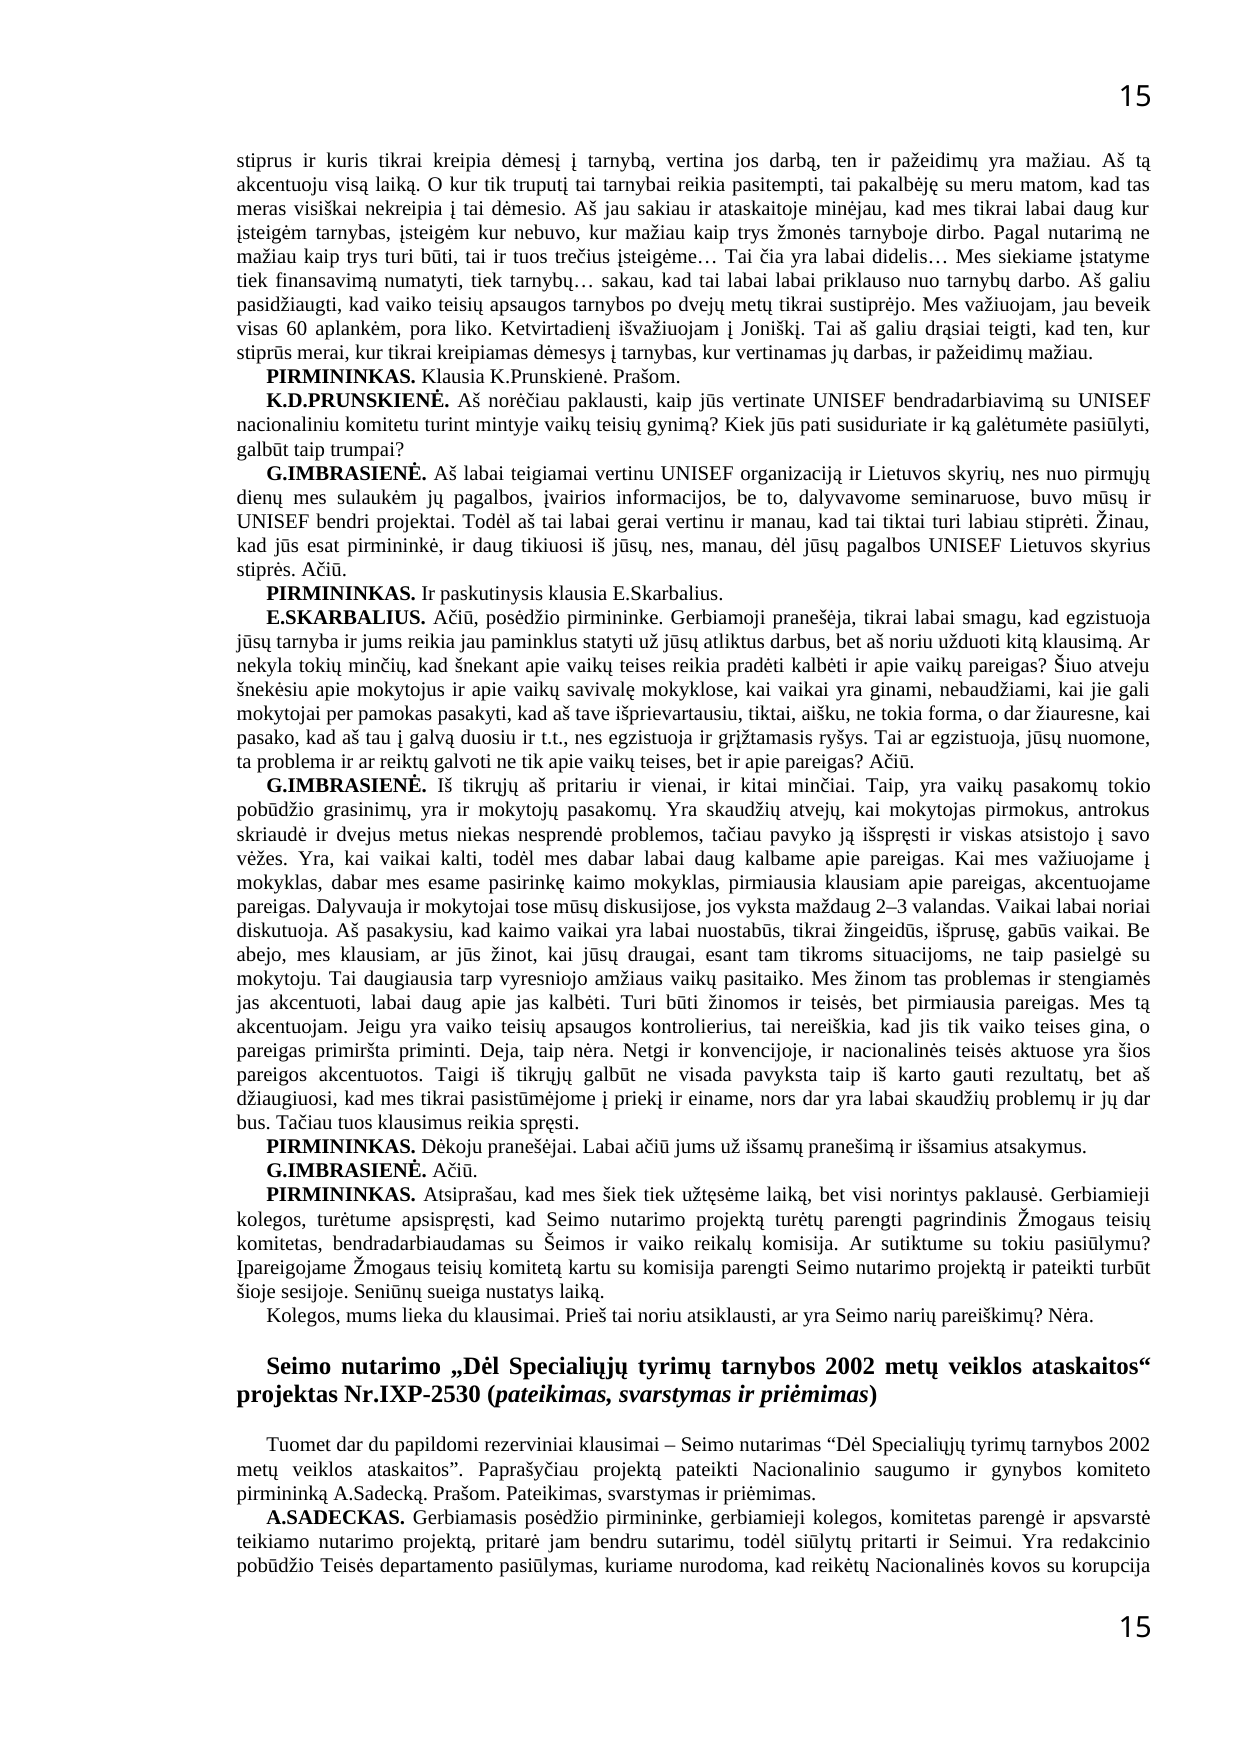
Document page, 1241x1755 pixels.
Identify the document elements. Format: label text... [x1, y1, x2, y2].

text G.IMBRASIENĖ. Ačiū. [236, 1158, 1152, 1182]
text Seimo nutarimo „Dėl Specialiųjų tyrimų tarnybos 2002 metų veiklos ataskaitos“ projektas Nr.IXP-2530 (pateikimas, svarstymas ir priėmimas) [236, 1351, 1152, 1408]
text E.SKARBALIUS. Ačiū, posėdžio pirmininke. Gerbiamoji pranešėja, tikrai labai smagu, kad egzistuoja jūsų tarnyba ir jums reikia jau paminklus statyti už jūsų atliktus darbus, bet aš noriu užduoti kitą klausimą. Ar nekyla tokių minčių, kad šnekant apie vaikų teises reikia pradėti kalbėti ir apie vaikų pareigas? Šiuo atveju šnekėsiu apie mokytojus ir apie vaikų savivalę mokyklose, kai vaikai yra ginami, nebaudžiami, kai jie gali mokytojai per pamokas pasakyti, kad aš tave išprievartausiu, tiktai, aišku, ne tokia forma, o dar žiauresne, kai pasako, kad aš tau į galvą duosiu ir t.t., nes egzistuoja ir grįžtamasis ryšys. Tai ar egzistuoja, jūsų nuomone, ta problema ir ar reiktų galvoti ne tik apie vaikų teises, bet ir apie pareigas? Ačiū. [236, 605, 1152, 773]
text PIRMININKAS. Dėkoju pranešėjai. Labai ačiū jums už išsamų pranešimą ir išsamius atsakymus. [236, 1134, 1152, 1158]
text G.IMBRASIENĖ. Iš tikrųjų aš pritariu ir vienai, ir kitai minčiai. Taip, yra vaikų pasakomų tokio pobūdžio grasinimų, yra ir mokytojų pasakomų. Yra skaudžių atvejų, kai mokytojas pirmokus, antrokus skriaudė ir dvejus metus niekas nesprendė problemos, tačiau pavyko ją išspręsti ir viskas atsistojo į savo vėžes. Yra, kai vaikai kalti, todėl mes dabar labai daug kalbame apie pareigas. Kai mes važiuojame į mokyklas, dabar mes esame pasirinkę kaimo mokyklas, pirmiausia klausiam apie pareigas, akcentuojame pareigas. Dalyvauja ir mokytojai tose mūsų diskusijose, jos vyksta maždaug 2–3 valandas. Vaikai labai noriai diskutuoja. Aš pasakysiu, kad kaimo vaikai yra labai nuostabūs, tikrai žingeidūs, išprusę, gabūs vaikai. Be abejo, mes klausiam, ar jūs žinot, kai jūsų draugai, esant tam tikroms situacijoms, ne taip pasielgė su mokytoju. Tai daugiausia tarp vyresniojo amžiaus vaikų pasitaiko. Mes žinom tas problemas ir stengiamės jas akcentuoti, labai daug apie jas kalbėti. Turi būti žinomos ir teisės, bet pirmiausia pareigas. Mes tą akcentuojam. Jeigu yra vaiko teisių apsaugos kontrolierius, tai nereiškia, kad jis tik vaiko teises gina, o pareigas primiršta priminti. Deja, taip nėra. Netgi ir konvencijoje, ir nacionalinės teisės aktuose yra šios pareigos akcentuotos. Taigi iš tikrųjų galbūt ne visada pavyksta taip iš karto gauti rezultatų, bet aš džiaugiuosi, kad mes tikrai pasistūmėjome į priekį ir einame, nors dar yra labai skaudžių problemų ir jų dar bus. Tačiau tuos klausimus reikia spręsti. [236, 773, 1152, 1134]
text Kolegos, mums lieka du klausimai. Prieš tai noriu atsiklausti, ar yra Seimo narių pareiškimų? Nėra. [236, 1303, 1152, 1327]
text K.D.PRUNSKIENĖ. Aš norėčiau paklausti, kaip jūs vertinate UNISEF bendradarbiavimą su UNISEF nacionaliniu komitetu turint mintyje vaikų teisių gynimą? Kiek jūs pati susiduriate ir ką galėtumėte pasiūlyti, galbūt taip trumpai? [236, 388, 1152, 461]
text stiprus ir kuris tikrai kreipia dėmesį į tarnybą, vertina jos darbą, ten ir pažeidimų yra mažiau. Aš tą akcentuoju visą laiką. O kur tik truputį tai tarnybai reikia pasitempti, tai pakalbėję su meru matom, kad tas meras visiškai nekreipia į tai dėmesio. Aš jau sakiau ir ataskaitoje minėjau, kad mes tikrai labai daug kur įsteigėm tarnybas, įsteigėm kur nebuvo, kur mažiau kaip trys žmonės tarnyboje dirbo. Pagal nutarimą ne mažiau kaip trys turi būti, tai ir tuos trečius įsteigėme… Tai čia yra labai didelis… Mes siekiame įstatyme tiek finansavimą numatyti, tiek tarnybų… sakau, kad tai labai labai priklauso nuo tarnybų darbo. Aš galiu pasidžiaugti, kad vaiko teisių apsaugos tarnybos po dvejų metų tikrai sustiprėjo. Mes važiuojam, jau beveik visas 60 aplankėm, pora liko. Ketvirtadienį išvažiuojam į Joniškį. Tai aš galiu drąsiai teigti, kad ten, kur stiprūs merai, kur tikrai kreipiamas dėmesys į tarnybas, kur vertinamas jų darbas, ir pažeidimų mažiau. [236, 148, 1152, 364]
text Tuomet dar du papildomi rezerviniai klausimai – Seimo nutarimas “Dėl Specialiųjų tyrimų tarnybos 2002 metų veiklos ataskaitos”. Paprašyčiau projektą pateikti Nacionalinio saugumo ir gynybos komiteto pirmininką A.Sadecką. Prašom. Pateikimas, svarstymas ir priėmimas. [236, 1432, 1152, 1504]
text A.SADECKAS. Gerbiamasis posėdžio pirmininke, gerbiamieji kolegos, komitetas parengė ir apsvarstė teikiamo nutarimo projektą, pritarė jam bendru sutarimu, todėl siūlytų pritarti ir Seimui. Yra redakcinio pobūdžio Teisės departamento pasiūlymas, kuriame nurodoma, kad reikėtų Nacionalinės kovos su korupcija [236, 1504, 1152, 1577]
text PIRMININKAS. Klausia K.Prunskienė. Prašom. [236, 364, 1152, 388]
text PIRMININKAS. Ir paskutinysis klausia E.Skarbalius. [236, 581, 1152, 605]
text PIRMININKAS. Atsiprašau, kad mes šiek tiek užtęsėme laiką, bet visi norintys paklausė. Gerbiamieji kolegos, turėtume apsispręsti, kad Seimo nutarimo projektą turėtų parengti pagrindinis Žmogaus teisių komitetas, bendradarbiaudamas su Šeimos ir vaiko reikalų komisija. Ar sutiktume su tokiu pasiūlymu? Įpareigojame Žmogaus teisių komitetą kartu su komisija parengti Seimo nutarimo projektą ir pateikti turbūt šioje sesijoje. Seniūnų sueiga nustatys laiką. [236, 1182, 1152, 1303]
text G.IMBRASIENĖ. Aš labai teigiamai vertinu UNISEF organizaciją ir Lietuvos skyrių, nes nuo pirmųjų dienų mes sulaukėm jų pagalbos, įvairios informacijos, be to, dalyvavome seminaruose, buvo mūsų ir UNISEF bendri projektai. Todėl aš tai labai gerai vertinu ir manau, kad tai tiktai turi labiau stiprėti. Žinau, kad jūs esat pirmininkė, ir daug tikiuosi iš jūsų, nes, manau, dėl jūsų pagalbos UNISEF Lietuvos skyrius stiprės. Ačiū. [236, 461, 1152, 581]
